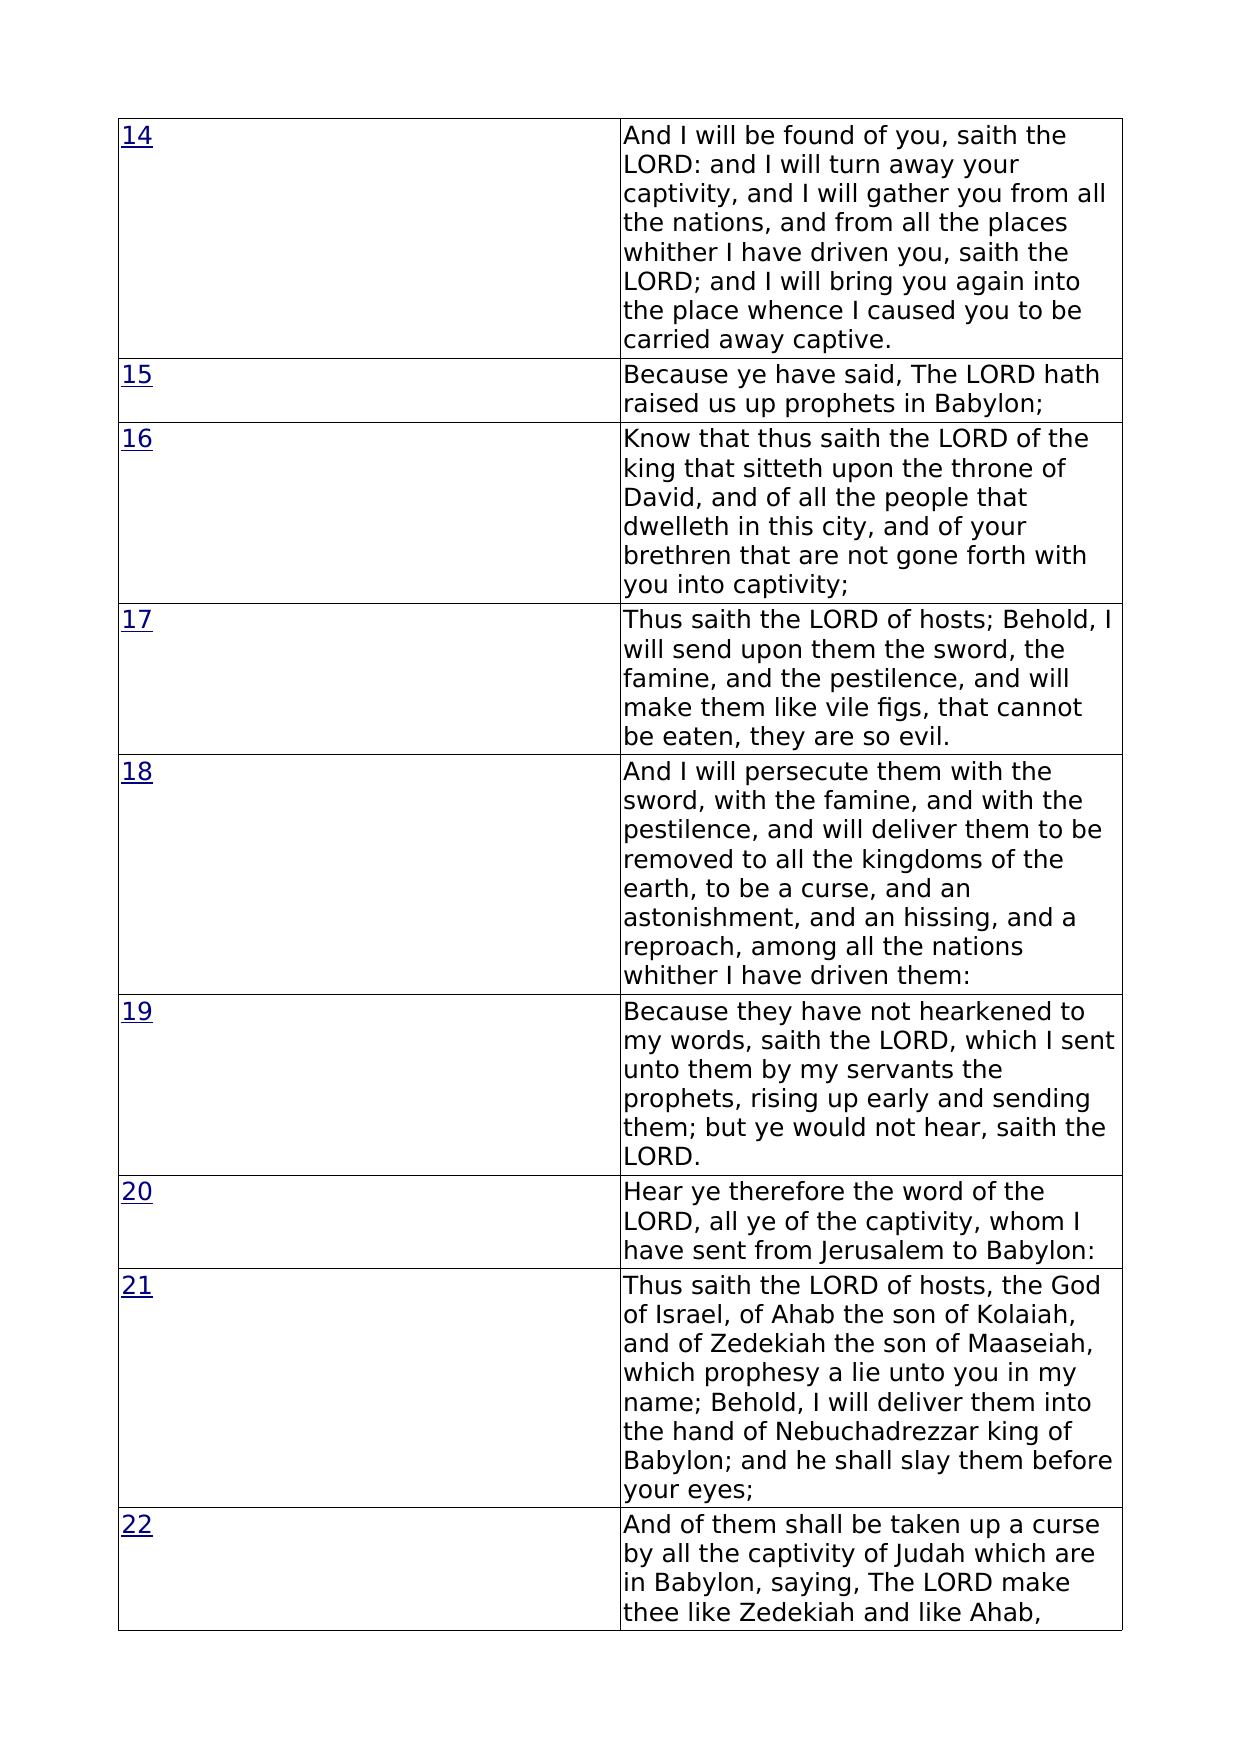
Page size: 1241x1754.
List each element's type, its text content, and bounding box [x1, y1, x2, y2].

table_cell 21 [119, 1269, 620, 1507]
table_cell And of them shall be taken up a curse by all the captivity of Judah which are in Babylon, saying, The LORD make thee like Zedekiah and like Ahab, [621, 1508, 1122, 1630]
table_cell 22 [119, 1508, 620, 1630]
table_cell 17 [119, 604, 620, 754]
table_cell 15 [119, 359, 620, 422]
table_cell Thus saith the LORD of hosts; Behold, I will send upon them the sword, the famine, and the pestilence, and will make them like vile figs, that cannot be eaten, they are so evil. [621, 604, 1122, 754]
table_cell And I will be found of you, saith the LORD: and I will turn away your captivity, and I will gather you from all the nations, and from all the places whither I have driven you, saith the LORD; and I will bring you again into the place whence I caused you to be carried away captive. [621, 119, 1122, 357]
table_cell And I will persecute them with the sword, with the famine, and with the pestilence, and will deliver them to be removed to all the kingdoms of the earth, to be a curse, and an astonishment, and an hissing, and a reproach, among all the nations whither I have driven them: [621, 755, 1122, 994]
table_cell Know that thus saith the LORD of the king that sitteth upon the throne of David, and of all the people that dwelleth in this city, and of your brethren that are not gone forth with you into captivity; [621, 423, 1122, 603]
table_cell 19 [119, 995, 620, 1174]
table_cell Thus saith the LORD of hosts, the God of Israel, of Ahab the son of Kolaiah, and of Zedekiah the son of Maaseiah, which prophesy a lie unto you in my name; Behold, I will deliver them into the hand of Nebuchadrezzar king of Babylon; and he shall slay them before your eyes; [621, 1269, 1122, 1507]
table_cell 14 [119, 119, 620, 357]
table_cell 18 [119, 755, 620, 994]
table_cell Because ye have said, The LORD hath raised us up prophets in Babylon; [621, 359, 1122, 422]
table_cell Because they have not hearkened to my words, saith the LORD, which I sent unto them by my servants the prophets, rising up early and sending them; but ye would not hear, saith the LORD. [621, 995, 1122, 1174]
table_cell 20 [119, 1176, 620, 1268]
table_cell 16 [119, 423, 620, 603]
table_cell Hear ye therefore the word of the LORD, all ye of the captivity, whom I have sent from Jerusalem to Babylon: [621, 1176, 1122, 1268]
